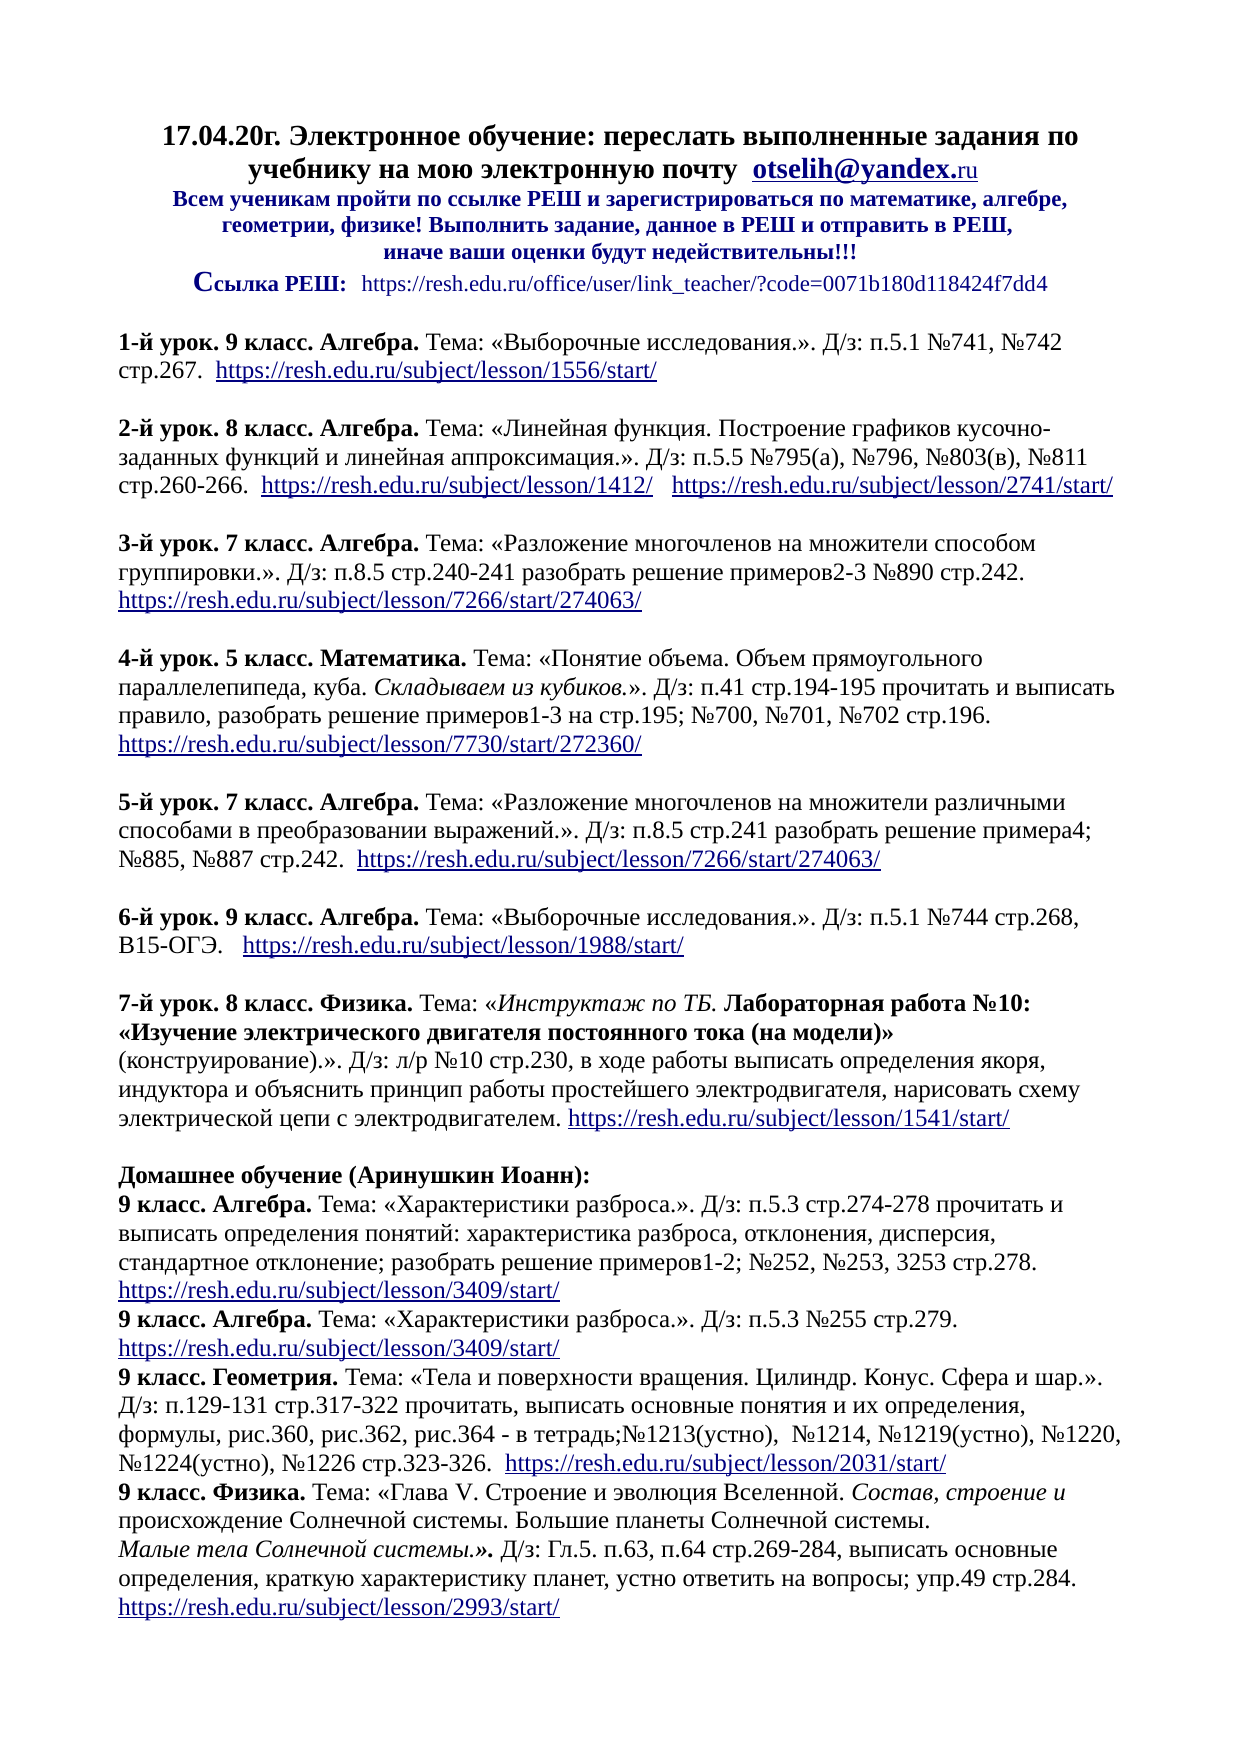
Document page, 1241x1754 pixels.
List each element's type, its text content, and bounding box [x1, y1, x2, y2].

text Домашнее обучение (Аринушкин Иоанн): 9 класс. Алгебра. Тема: «Характеристики разброса.». Д/з: п.5.3 стр.274-278 прочитать и выписать определения понятий: характеристика разброса, отклонения, дисперсия, стандартное отклонение; разобрать решение примеров1-2; №252, №253, 3253 стр.278. https://resh.edu.ru/subject/lesson/3409/start/ 9 класс. Алгебра. Тема: «Характеристики разброса.». Д/з: п.5.3 №255 стр.279. https://resh.edu.ru/subject/lesson/3409/start/ 9 класс. Геометрия. Тема: «Тела и поверхности вращения. Цилиндр. Конус. Сфера и шар.». Д/з: п.129-131 стр.317-322 прочитать, выписать основные понятия и их определения, формулы, рис.360, рис.362, рис.364 - в тетрадь;№1213(устно), №1214, №1219(устно), №1220, №1224(устно), №1226 стр.323-326. https://resh.edu.ru/subject/lesson/2031/start/ 9 класс. Физика. Тема: «Глава V. Строение и эволюция Вселенной. Состав, строение и происхождение Солнечной системы. Большие планеты Солнечной системы. [118, 1160, 1122, 1534]
text 2-й урок. 8 класс. Алгебра. Тема: «Линейная функция. Построение графиков кусочно-заданных функций и линейная аппроксимация.». Д/з: п.5.5 №795(а), №796, №803(в), №811 стр.260-266. https://resh.edu.ru/subject/lesson/1412/ https://resh.edu.ru/subject/lesson/2741/start/ [118, 413, 1122, 499]
text 7-й урок. 8 класс. Физика. Тема: «Инструктаж по ТБ. Лабораторная работа №10: «Изучение электрического двигателя постоянного тока (на модели)» (конструирование).». Д/з: л/р №10 стр.230, в ходе работы выписать определения якоря, индуктора и объяснить принцип работы простейшего электродвигателя, нарисовать схему электрической цепи с электродвигателем. https://resh.edu.ru/subject/lesson/1541/start/ [118, 988, 1122, 1132]
text 17.04.20г. Электронное обучение: переслать выполненные задания по учебнику на мою электронную почту otselih@yandex.ru [118, 118, 1122, 185]
text Ссылка РЕШ: https://resh.edu.ru/office/user/link_teacher/?code=0071b180d118424f7dd4 [118, 264, 1122, 298]
text 1-й урок. 9 класс. Алгебра. Тема: «Выборочные исследования.». Д/з: п.5.1 №741, №742 стр.267. https://resh.edu.ru/subject/lesson/1556/start/ [118, 327, 1122, 384]
text иначе ваши оценки будут недействительны!!! [118, 238, 1122, 264]
text Всем ученикам пройти по ссылке РЕШ и зарегистрироваться по математике, алгебре, геометрии, физике! Выполнить задание, данное в РЕШ и отправить в РЕШ, [118, 185, 1122, 238]
text 6-й урок. 9 класс. Алгебра. Тема: «Выборочные исследования.». Д/з: п.5.1 №744 стр.268, В15-ОГЭ. https://resh.edu.ru/subject/lesson/1988/start/ [118, 902, 1122, 959]
text Малые тела Солнечной системы.». Д/з: Гл.5. п.63, п.64 стр.269-284, выписать основные определения, краткую характеристику планет, устно ответить на вопросы; упр.49 стр.284. https://resh.edu.ru/subject/lesson/2993/start/ [118, 1534, 1122, 1620]
text 5-й урок. 7 класс. Алгебра. Тема: «Разложение многочленов на множители различными способами в преобразовании выражений.». Д/з: п.8.5 стр.241 разобрать решение примера4; №885, №887 стр.242. https://resh.edu.ru/subject/lesson/7266/start/274063/ [118, 787, 1122, 873]
text 3-й урок. 7 класс. Алгебра. Тема: «Разложение многочленов на множители способом группировки.». Д/з: п.8.5 стр.240-241 разобрать решение примеров2-3 №890 стр.242. https://resh.edu.ru/subject/lesson/7266/start/274063/ [118, 528, 1122, 614]
text 4-й урок. 5 класс. Математика. Тема: «Понятие объема. Объем прямоугольного параллелепипеда, куба. Складываем из кубиков.». Д/з: п.41 стр.194-195 прочитать и выписать правило, разобрать решение примеров1-3 на стр.195; №700, №701, №702 стр.196. https://resh.edu.ru/subject/lesson/7730/start/272360/ [118, 643, 1122, 758]
